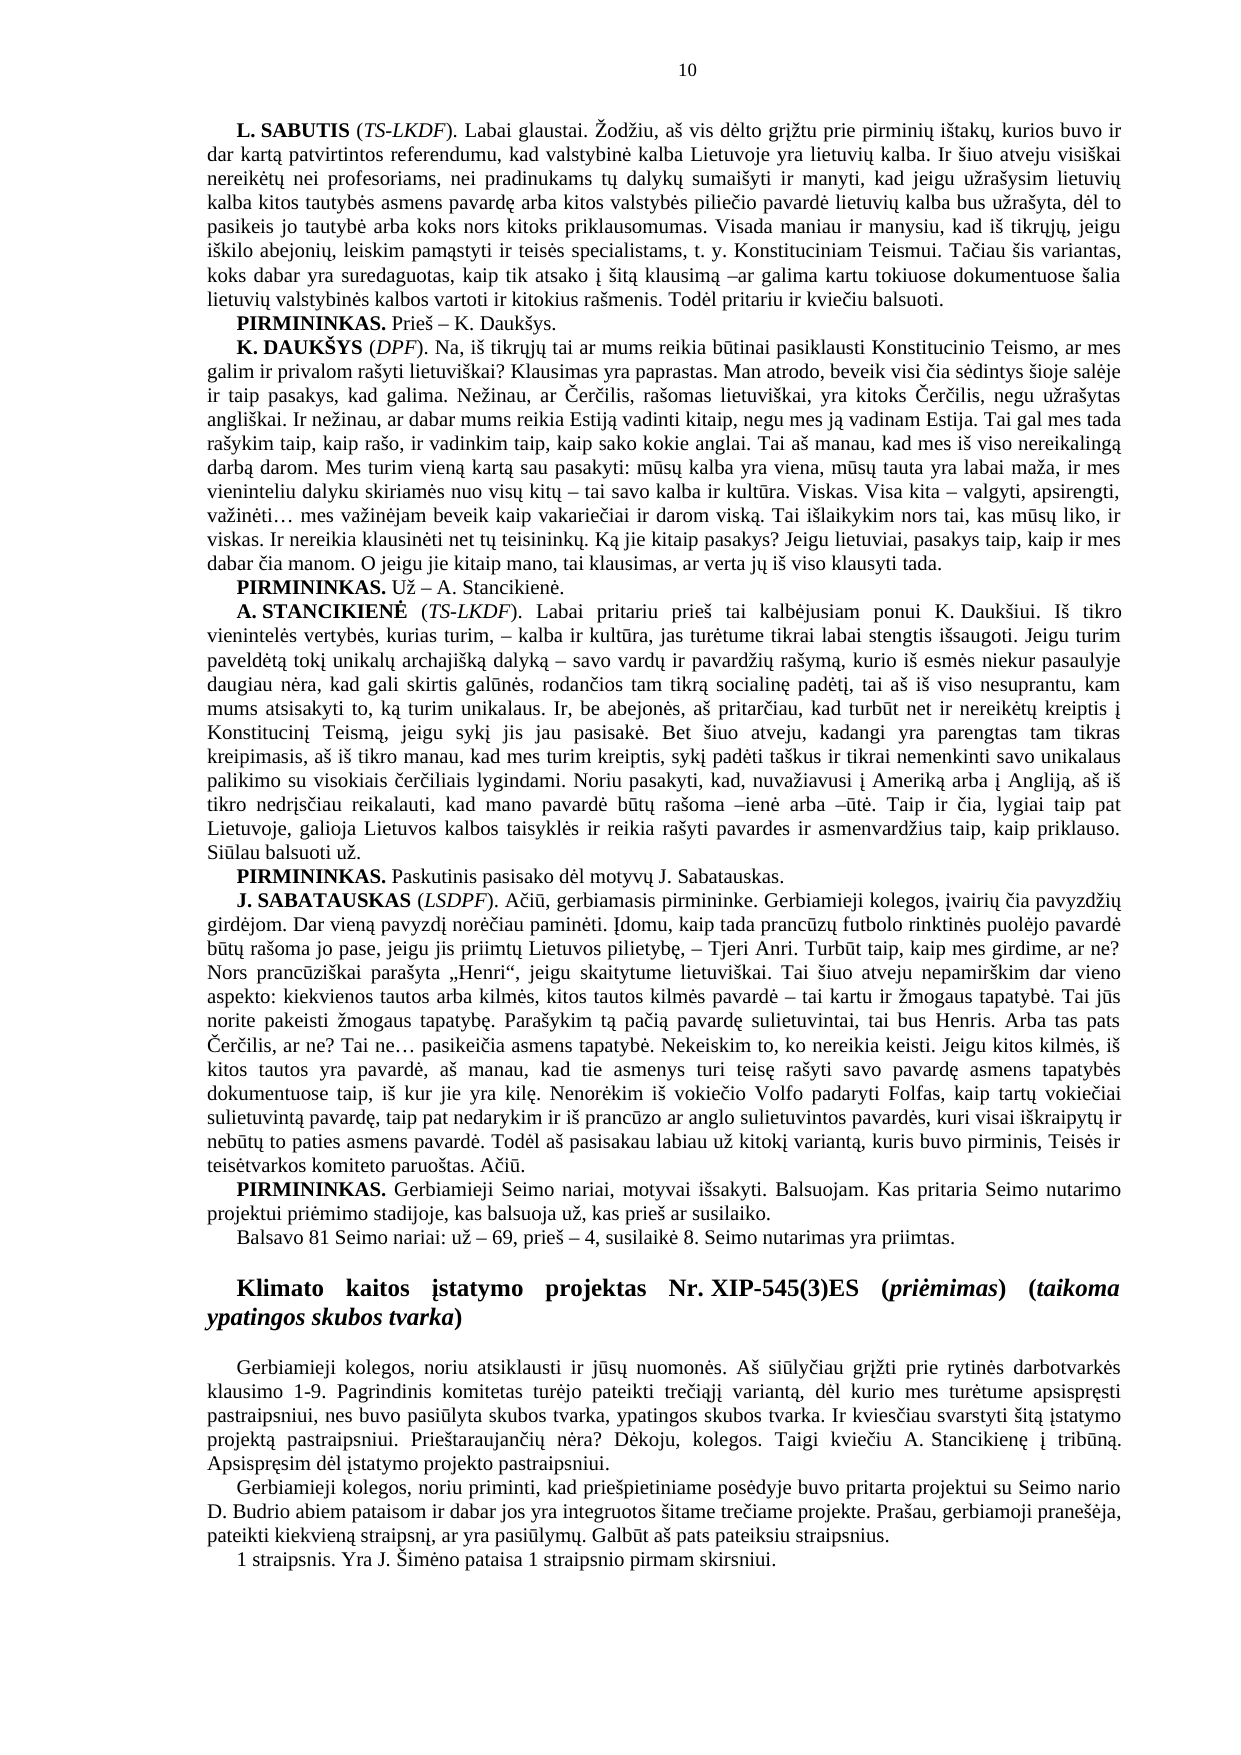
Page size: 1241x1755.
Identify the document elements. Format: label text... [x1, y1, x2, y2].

text PIRMININKAS. Gerbiamieji Seimo nariai, motyvai išsakyti. Balsuojam. Kas pritaria Seimo nutarimo projektui priėmimo stadijoje, kas balsuoja už, kas prieš ar susilaiko. [207, 1177, 1122, 1225]
text Gerbiamieji kolegos, noriu atsiklausti ir jūsų nuomonės. Aš siūlyčiau grįžti prie rytinės darbotvarkės klausimo 1-9. Pagrindinis komitetas turėjo pateikti trečiąjį variantą, dėl kurio mes turėtume apsispręsti pastraipsniui, nes buvo pasiūlyta skubos tvarka, ypatingos skubos tvarka. Ir kviesčiau svarstyti šitą įstatymo projektą pastraipsniui. Prieštaraujančių nėra? Dėkoju, kolegos. Taigi kviečiu A. Stancikienę į tribūną. Apsispręsim dėl įstatymo projekto pastraipsniui. [207, 1355, 1122, 1475]
text 1 straipsnis. Yra J. Šimėno pataisa 1 straipsnio pirmam skirsniui. [207, 1547, 1122, 1571]
text PIRMININKAS. Prieš – K. Daukšys. [207, 311, 1122, 335]
text PIRMININKAS. Už – A. Stancikienė. [207, 575, 1122, 599]
text Klimato kaitos įstatymo projektas Nr. XIP-545(3)ES (priėmimas) (taikoma ypatingos skubos tvarka) [207, 1273, 1122, 1331]
text K. DAUKŠYS (DPF). Na, iš tikrųjų tai ar mums reikia būtinai pasiklausti Konstitucinio Teismo, ar mes galim ir privalom rašyti lietuviškai? Klausimas yra paprastas. Man atrodo, beveik visi čia sėdintys šioje salėje ir taip pasakys, kad galima. Nežinau, ar Čerčilis, rašomas lietuviškai, yra kitoks Čerčilis, negu užrašytas angliškai. Ir nežinau, ar dabar mums reikia Estiją vadinti kitaip, negu mes ją vadinam Estija. Tai gal mes tada rašykim taip, kaip rašo, ir vadinkim taip, kaip sako kokie anglai. Tai aš manau, kad mes iš viso nereikalingą darbą darom. Mes turim vieną kartą sau pasakyti: mūsų kalba yra viena, mūsų tauta yra labai maža, ir mes vieninteliu dalyku skiriamės nuo visų kitų – tai savo kalba ir kultūra. Viskas. Visa kita – valgyti, apsirengti, važinėti… mes važinėjam beveik kaip vakariečiai ir darom viską. Tai išlaikykim nors tai, kas mūsų liko, ir viskas. Ir nereikia klausinėti net tų teisininkų. Ką jie kitaip pasakys? Jeigu lietuviai, pasakys taip, kaip ir mes dabar čia manom. O jeigu jie kitaip mano, tai klausimas, ar verta jų iš viso klausyti tada. [207, 335, 1122, 575]
text L. SABUTIS (TS-LKDF). Labai glaustai. Žodžiu, aš vis dėlto grįžtu prie pirminių ištakų, kurios buvo ir dar kartą patvirtintos referendumu, kad valstybinė kalba Lietuvoje yra lietuvių kalba. Ir šiuo atveju visiškai nereikėtų nei profesoriams, nei pradinukams tų dalykų sumaišyti ir manyti, kad jeigu užrašysim lietuvių kalba kitos tautybės asmens pavardę arba kitos valstybės piliečio pavardė lietuvių kalba bus užrašyta, dėl to pasikeis jo tautybė arba koks nors kitoks priklausomumas. Visada maniau ir manysiu, kad iš tikrųjų, jeigu iškilo abejonių, leiskim pamąstyti ir teisės specialistams, t. y. Konstituciniam Teismui. Tačiau šis variantas, koks dabar yra suredaguotas, kaip tik atsako į šitą klausimą –ar galima kartu tokiuose dokumentuose šalia lietuvių valstybinės kalbos vartoti ir kitokius rašmenis. Todėl pritariu ir kviečiu balsuoti. [207, 118, 1122, 311]
text J. SABATAUSKAS (LSDPF). Ačiū, gerbiamasis pirmininke. Gerbiamieji kolegos, įvairių čia pavyzdžių girdėjom. Dar vieną pavyzdį norėčiau paminėti. Įdomu, kaip tada prancūzų futbolo rinktinės puolėjo pavardė būtų rašoma jo pase, jeigu jis priimtų Lietuvos pilietybę, – Tjeri Anri. Turbūt taip, kaip mes girdime, ar ne? Nors prancūziškai parašyta „Henri“, jeigu skaitytume lietuviškai. Tai šiuo atveju nepamirškim dar vieno aspekto: kiekvienos tautos arba kilmės, kitos tautos kilmės pavardė – tai kartu ir žmogaus tapatybė. Tai jūs norite pakeisti žmogaus tapatybę. Parašykim tą pačią pavardę sulietuvintai, tai bus Henris. Arba tas pats Čerčilis, ar ne? Tai ne… pasikeičia asmens tapatybė. Nekeiskim to, ko nereikia keisti. Jeigu kitos kilmės, iš kitos tautos yra pavardė, aš manau, kad tie asmenys turi teisę rašyti savo pavardę asmens tapatybės dokumentuose taip, iš kur jie yra kilę. Nenorėkim iš vokiečio Volfo padaryti Folfas, kaip tartų vokiečiai sulietuvintą pavardę, taip pat nedarykim ir iš prancūzo ar anglo sulietuvintos pavardės, kuri visai iškraipytų ir nebūtų to paties asmens pavardė. Todėl aš pasisakau labiau už kitokį variantą, kuris buvo pirminis, Teisės ir teisėtvarkos komiteto paruoštas. Ačiū. [207, 888, 1122, 1177]
text Gerbiamieji kolegos, noriu priminti, kad priešpietiniame posėdyje buvo pritarta projektui su Seimo nario D. Budrio abiem pataisom ir dabar jos yra integruotos šitame trečiame projekte. Prašau, gerbiamoji pranešėja, pateikti kiekvieną straipsnį, ar yra pasiūlymų. Galbūt aš pats pateiksiu straipsnius. [207, 1475, 1122, 1547]
text Balsavo 81 Seimo nariai: už – 69, prieš – 4, susilaikė 8. Seimo nutarimas yra priimtas. [207, 1225, 1122, 1249]
text PIRMININKAS. Paskutinis pasisako dėl motyvų J. Sabatauskas. [207, 864, 1122, 888]
text A. STANCIKIENĖ (TS-LKDF). Labai pritariu prieš tai kalbėjusiam ponui K. Daukšiui. Iš tikro vienintelės vertybės, kurias turim, – kalba ir kultūra, jas turėtume tikrai labai stengtis išsaugoti. Jeigu turim paveldėtą tokį unikalų archajišką dalyką – savo vardų ir pavardžių rašymą, kurio iš esmės niekur pasaulyje daugiau nėra, kad gali skirtis galūnės, rodančios tam tikrą socialinę padėtį, tai aš iš viso nesuprantu, kam mums atsisakyti to, ką turim unikalaus. Ir, be abejonės, aš pritarčiau, kad turbūt net ir nereikėtų kreiptis į Konstitucinį Teismą, jeigu sykį jis jau pasisakė. Bet šiuo atveju, kadangi yra parengtas tam tikras kreipimasis, aš iš tikro manau, kad mes turim kreiptis, sykį padėti taškus ir tikrai nemenkinti savo unikalaus palikimo su visokiais čerčiliais lygindami. Noriu pasakyti, kad, nuvažiavusi į Ameriką arba į Angliją, aš iš tikro nedrįsčiau reikalauti, kad mano pavardė būtų rašoma –ienė arba –ūtė. Taip ir čia, lygiai taip pat Lietuvoje, galioja Lietuvos kalbos taisyklės ir reikia rašyti pavardes ir asmenvardžius taip, kaip priklauso. Siūlau balsuoti už. [207, 599, 1122, 864]
